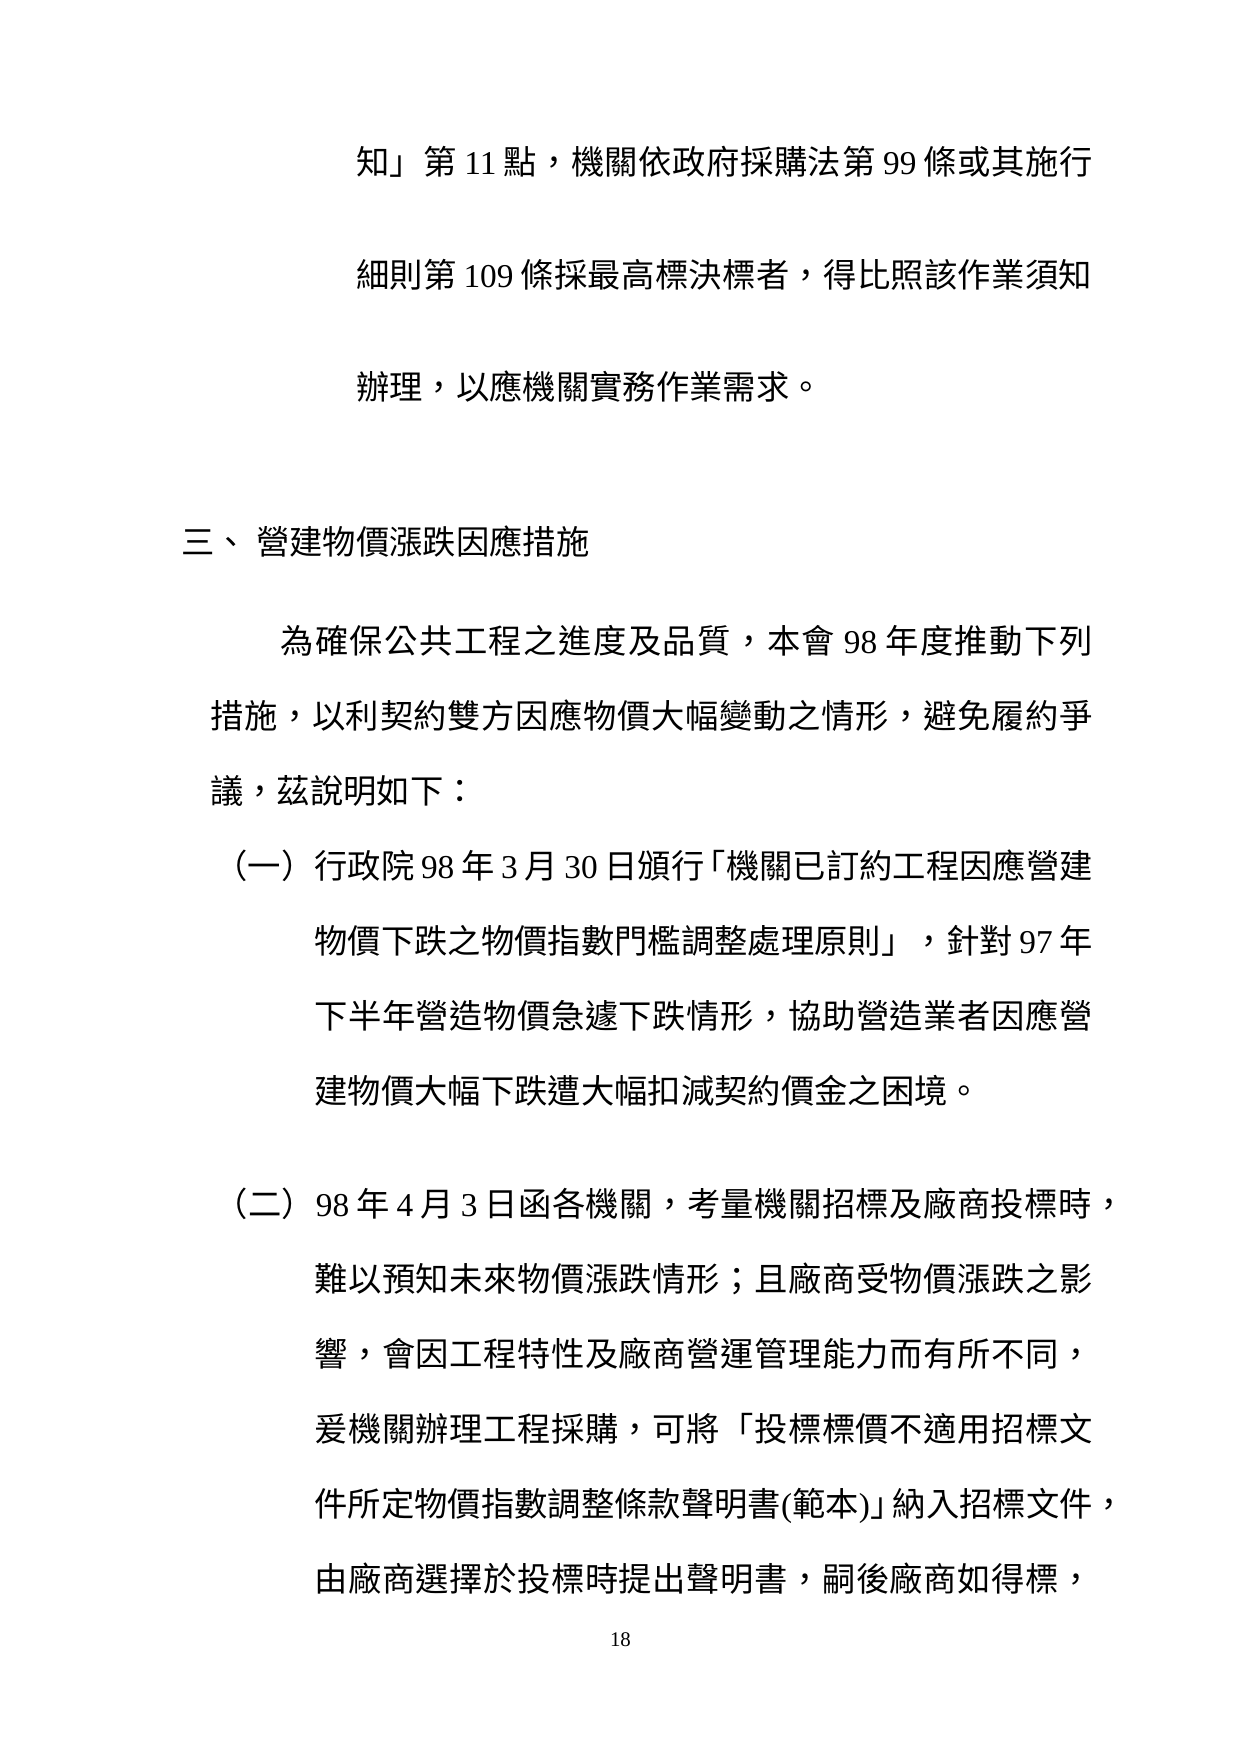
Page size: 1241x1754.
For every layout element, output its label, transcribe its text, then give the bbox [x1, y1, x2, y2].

text （一）行政院98年3月30日頒行「機關已訂約工程因應營建物價下跌之物價指數門檻調整處理原則」，針對97年下半年營造物價急遽下跌情形，協助營造業者因應營建物價大幅下跌遭大幅扣減契約價金之困境。 [214, 827, 1092, 1127]
list 營建物價漲跌因應措施 [181, 503, 1092, 578]
text （二）98年4月3日函各機關，考量機關招標及廠商投標時，難以預知未來物價漲跌情形；且廠商受物價漲跌之影響，會因工程特性及廠商營運管理能力而有所不同，爰機關辦理工程採購，可將「投標標價不適用招標文件所定物價指數調整條款聲明書(範本)」納入招標文件，由廠商選擇於投標時提出聲明書，嗣後廠商如得標，履約期間不論營建物價各種指數漲跌變動情形之大小，廠商標價不適用招標文件所定物價指數調整條款，指數上漲時絕不依物價指數調整金額；指數下跌時，招標機關亦不依物價指數扣減其物價調整金額；行政院如有訂頒物價指數調整措施，亦不適用。 [214, 1164, 1092, 1614]
list 知」第11點，機關依政府採購法第99條或其施行細則第109條採最高標決標者，得比照該作業須知辦理，以應機關實務作業需求。 [281, 123, 1092, 423]
text 為確保公共工程之進度及品質，本會98年度推動下列措施，以利契約雙方因應物價大幅變動之情形，避免履約爭議，茲說明如下： [210, 602, 1092, 827]
